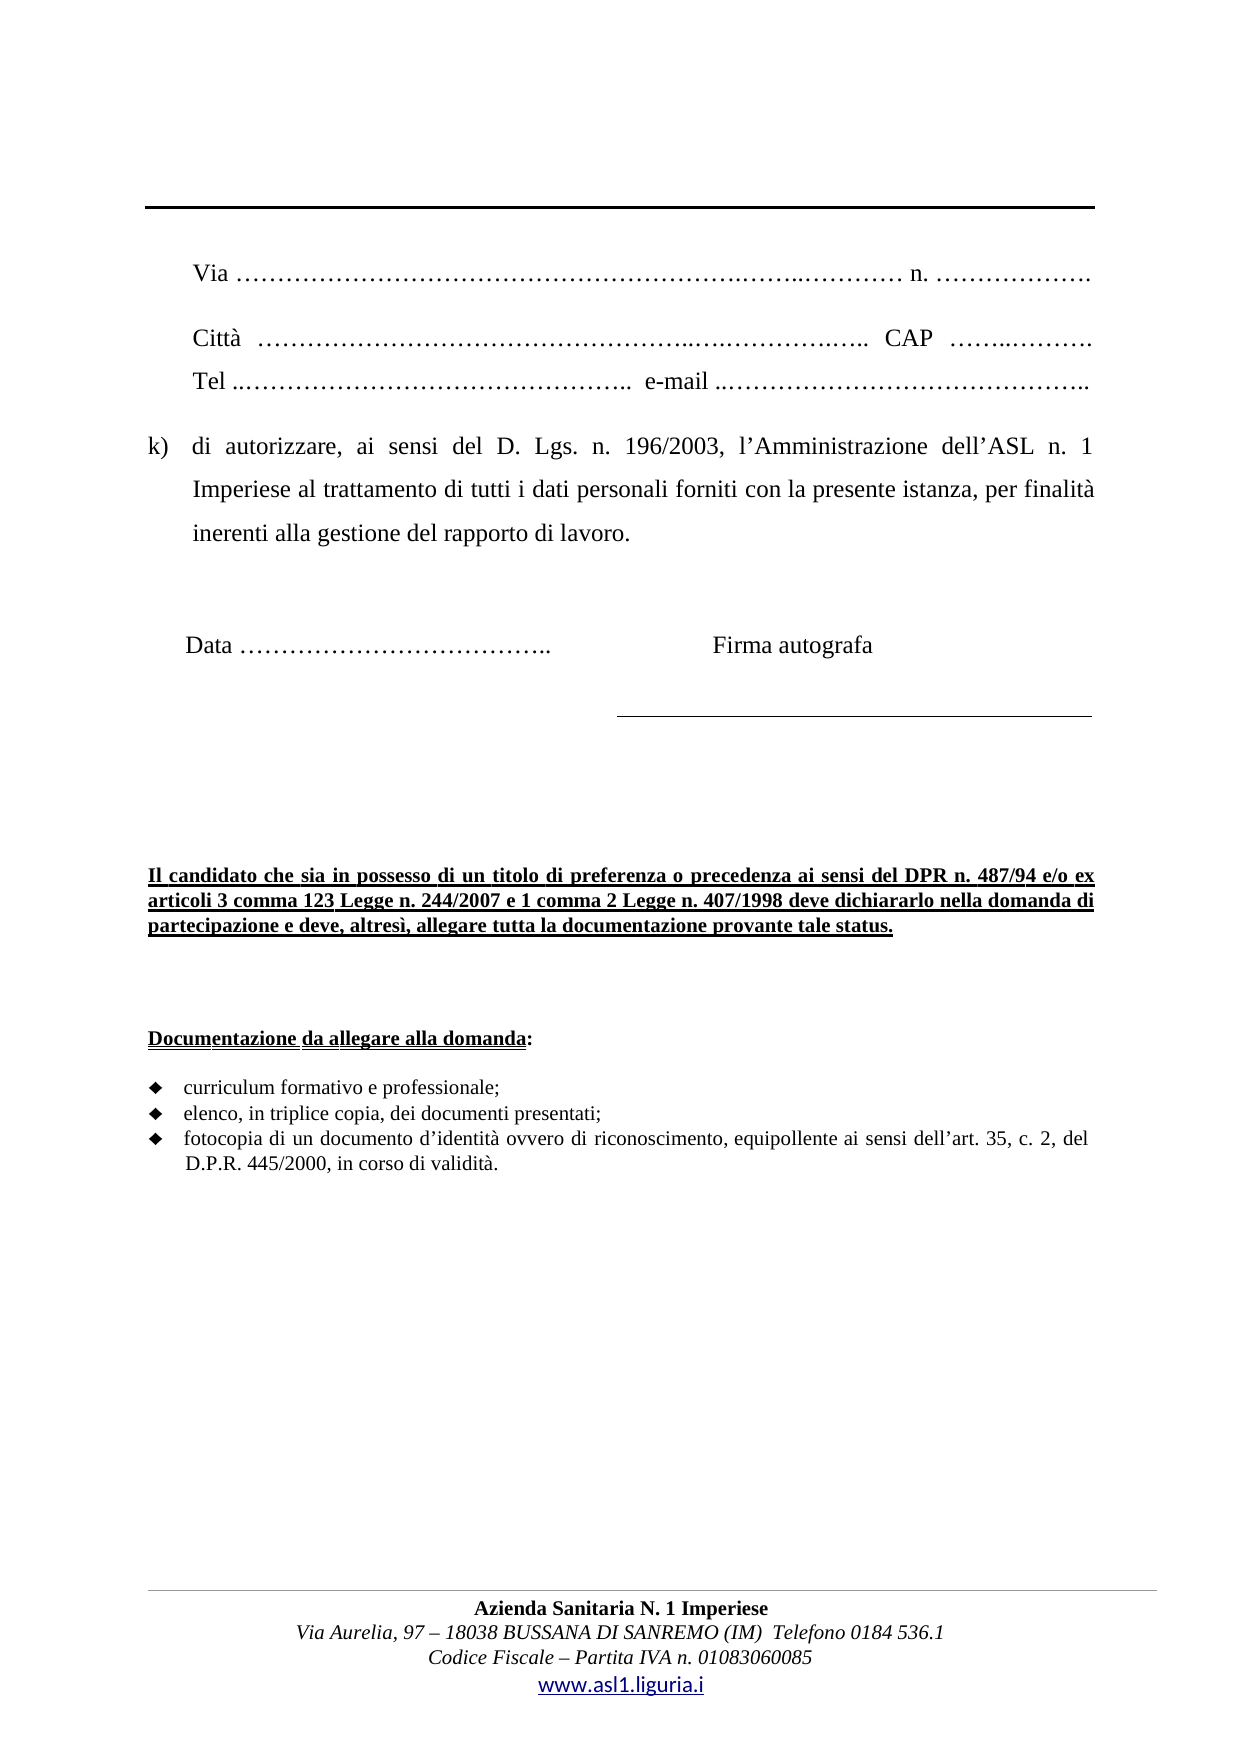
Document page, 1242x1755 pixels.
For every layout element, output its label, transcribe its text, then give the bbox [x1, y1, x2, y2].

text Imperiese al trattamento di tutti i dati personali forniti con la presente istanza, per finalità inerenti alla gestione del rapporto di lavoro. [192, 474, 1100, 546]
text D.P.R. 445/2000, in corso di validità. [185, 1151, 1173, 1174]
text Città ……………………………………………..….………….….. CAP ……..………. Tel ..……………………………………….. e-mail ..…………………………………….. [192, 323, 1100, 395]
text Documentazione da allegare alla domanda: [148, 1025, 1173, 1049]
text Data ……………………………….. Firma autografa [185, 630, 1173, 658]
text ♦ elenco, in triplice copia, dei documenti presentati; [148, 1100, 1173, 1124]
text ♦ fotocopia di un documento d’identità ovvero di riconoscimento, equipollente ai sensi dell’art. 35, c. 2, del [148, 1126, 1173, 1150]
text Il candidato che sia in possesso di un titolo di preferenza o precedenza ai sensi del DPR n. 487/94 e/o ex [148, 863, 1095, 884]
text articoli 3 comma 123 Legge n. 244/2007 e 1 comma 2 Legge n. 407/1998 deve dichiararlo nella domanda di partecipazione e deve, altresì, allegare tutta la documentazione provante tale status. [148, 887, 1095, 937]
text k) di autorizzare, ai sensi del D. Lgs. n. 196/2003, l’Amministrazione dell’ASL n. 1 [148, 431, 1173, 459]
text ♦ curriculum formativo e professionale; [148, 1075, 1173, 1099]
text Via …………………………………………………….……..………… n. ………………. [192, 258, 1173, 287]
